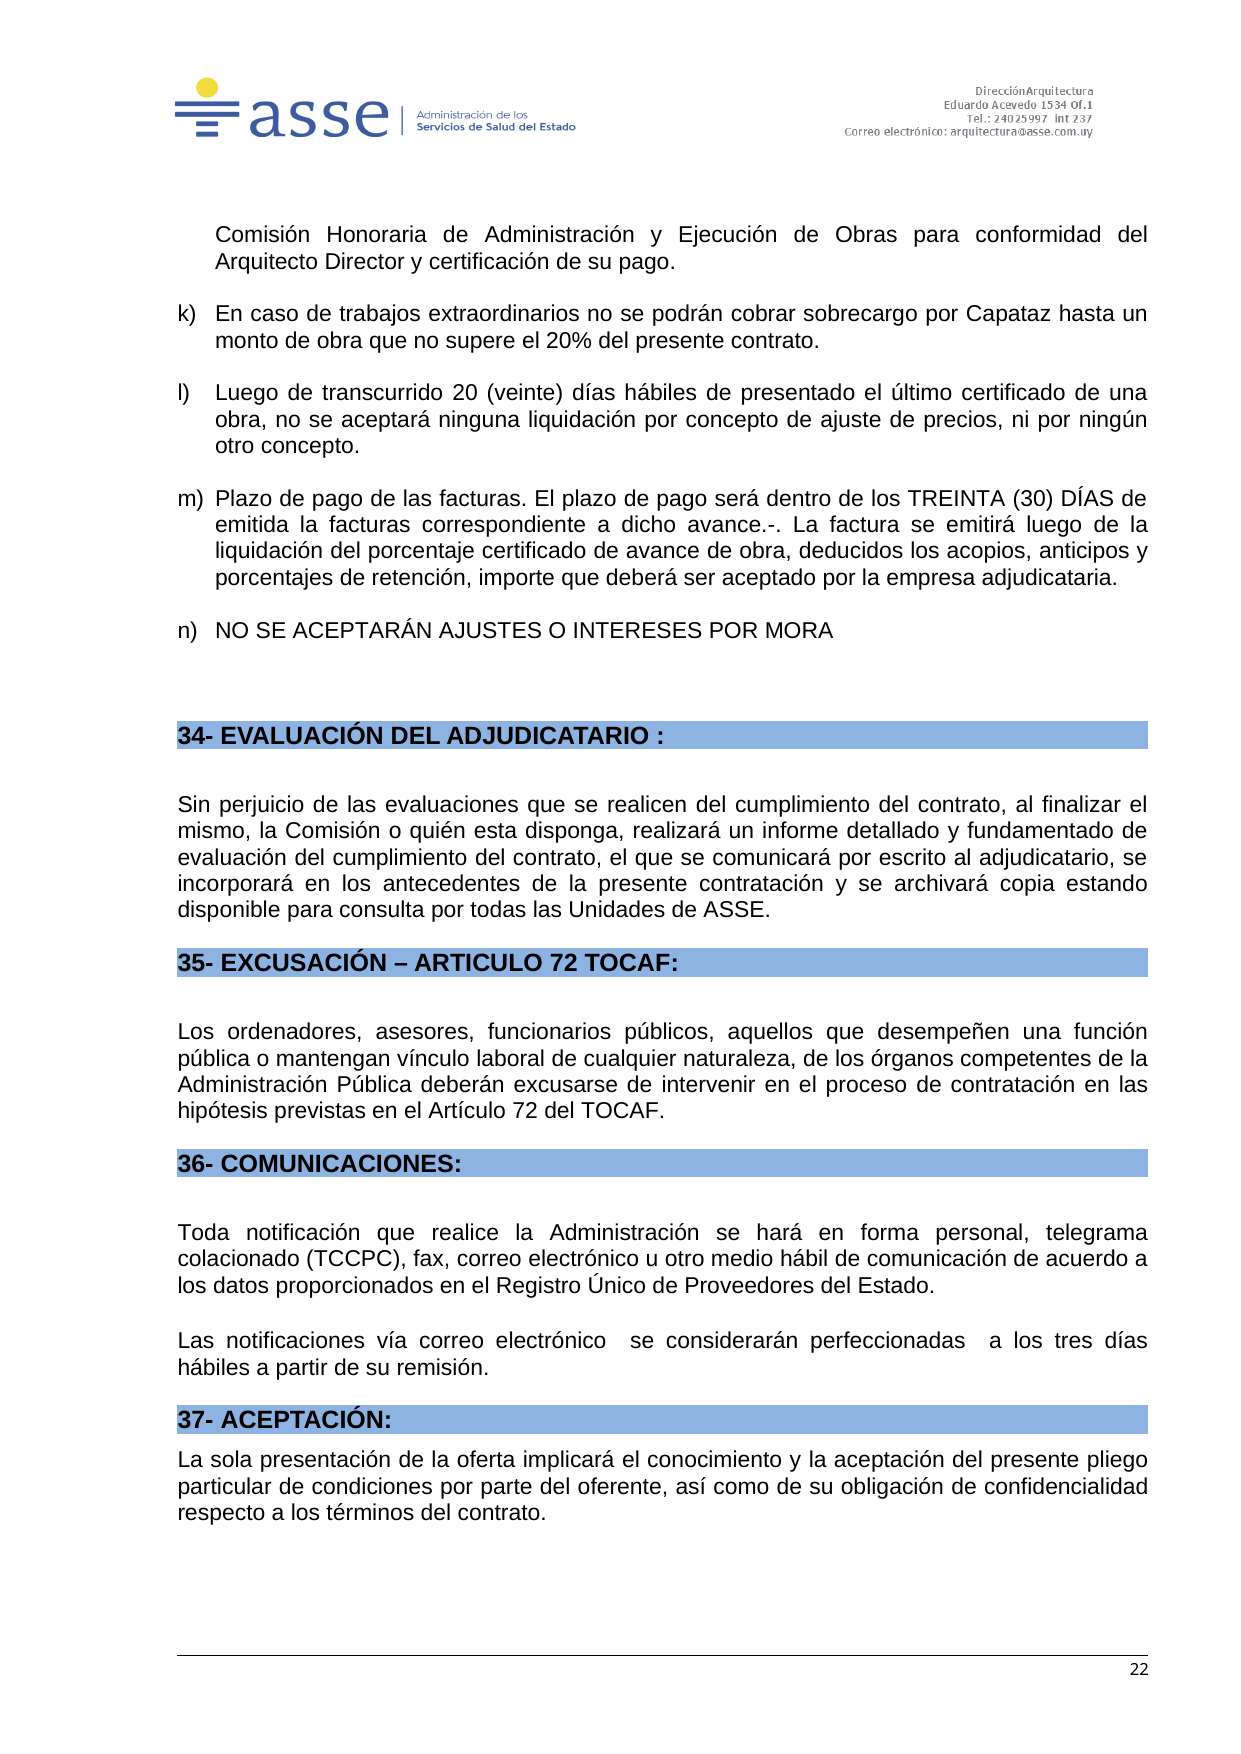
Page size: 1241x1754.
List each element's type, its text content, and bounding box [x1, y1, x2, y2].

picture [165, 66, 584, 148]
text Las notificaciones vía correo electrónico se considerarán perfeccionadas a los tres días hábiles a partir de su remisión. [177, 1327, 1148, 1380]
text Los ordenadores, asesores, funcionarios públicos, aquellos que desempeñen una función pública o mantengan vínculo laboral de cualquier naturaleza, de los órganos competentes de la Administración Pública deberán excusarse de intervenir en el proceso de contratación en las hipótesis previstas en el Artículo 72 del TOCAF. [177, 1018, 1148, 1124]
text La sola presentación de la oferta implicará el conocimiento y la aceptación del presente pliego particular de condiciones por parte del oferente, así como de su obligación de confidencialidad respecto a los términos del contrato. [177, 1446, 1148, 1525]
text Sin perjuicio de las evaluaciones que se realicen del cumplimiento del contrato, al finalizar el mismo, la Comisión o quién esta disponga, realizará un informe detallado y fundamentado de evaluación del cumplimiento del contrato, el que se comunicará por escrito al adjudicatario, se incorporará en los antecedentes de la presente contratación y se archivará copia estando disponible para consulta por todas las Unidades de ASSE. [177, 791, 1148, 923]
subtitle 36- COMUNICACIONES: [177, 1149, 1148, 1177]
list En caso de trabajos extraordinarios no se podrán cobrar sobrecargo por Capataz hasta un monto de obra que no supere el 20% del presente contrato. [177, 300, 1148, 353]
text Toda notificación que realice la Administración se hará en forma personal, telegrama colacionado (TCCPC), fax, correo electrónico u otro medio hábil de comunicación de acuerdo a los datos proporcionados en el Registro Único de Proveedores del Estado. [177, 1219, 1148, 1298]
list NO SE ACEPTARÁN AJUSTES O INTERESES POR MORA [177, 617, 1148, 643]
list Luego de transcurrido 20 (veinte) días hábiles de presentado el último certificado de una obra, no se aceptará ninguna liquidación por concepto de ajuste de precios, ni por ningún otro concepto. [177, 379, 1148, 458]
subtitle 34- EVALUACIÓN DEL ADJUDICATARIO : [177, 721, 1148, 749]
list Comisión Honoraria de Administración y Ejecución de Obras para conformidad del Arquitecto Director y certificación de su pago. [177, 221, 1148, 274]
subtitle 37- ACEPTACIÓN: [177, 1405, 1148, 1434]
list Plazo de pago de las facturas. El plazo de pago será dentro de los TREINTA (30) DÍAS de emitida la facturas correspondiente a dicho avance.-. La factura se emitirá luego de la liquidación del porcentaje certificado de avance de obra, deducidos los acopios, anticipos y porcentajes de retención, importe que deberá ser aceptado por la empresa adjudicataria. [177, 485, 1148, 590]
picture [782, 83, 1094, 142]
subtitle 35- EXCUSACIÓN – ARTICULO 72 TOCAF: [177, 948, 1148, 977]
